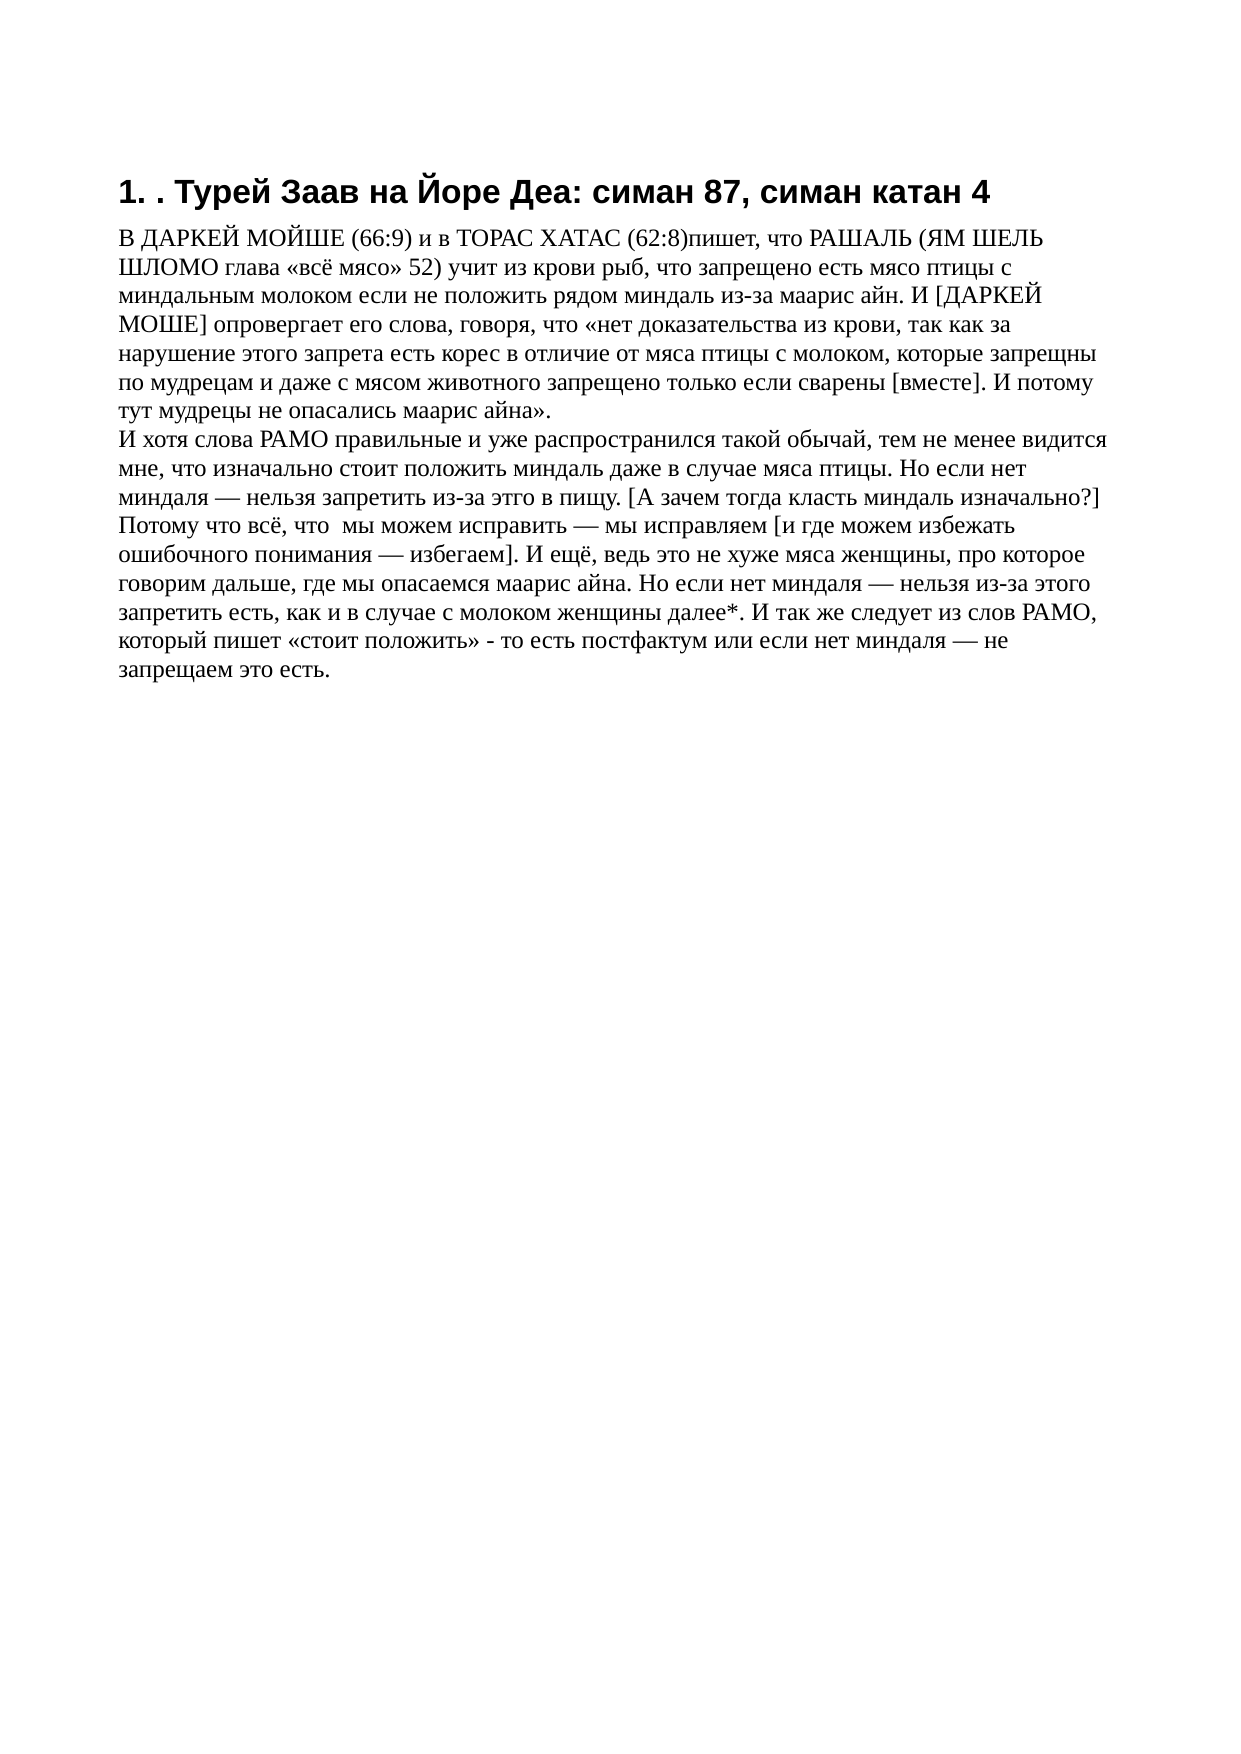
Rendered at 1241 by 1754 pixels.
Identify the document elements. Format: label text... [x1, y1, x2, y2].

text В ДАРКЕЙ МОЙШЕ (66:9) и в ТОРАС ХАТАС (62:8)пишет, что РАШАЛЬ (ЯМ ШЕЛЬ ШЛОМО глава «всё мясо» 52) учит из крови рыб, что запрещено есть мясо птицы с миндальным молоком если не положить рядом миндаль из-за маарис айн. И [ДАРКЕЙ МОШЕ] опровергает его слова, говоря, что «нет доказательства из крови, так как за нарушение этого запрета есть корес в отличие от мяса птицы с молоком, которые запрещны по мудрецам и даже с мясом животного запрещено только если сварены [вместе]. И потому тут мудрецы не опасались маарис айна». [118, 176, 1122, 377]
subtitle . Турей Заав на Йоре Деа: симан 87, симан катан 4 [118, 147, 1122, 176]
text И хотя слова РАМО правильные и уже распространился такой обычай, тем не менее видится мне, что изначально стоит положить миндаль даже в случае мяса птицы. Но если нет миндаля — нельзя запретить из-за этго в пищу. [А зачем тогда класть миндаль изначально?] Потому что всё, что мы можем исправить — мы исправляем [и где можем избежать ошибочного понимания — избегаем]. И ещё, ведь это не хуже мяса женщины, про которое говорим дальше, где мы опасаемся маарис айна. Но если нет миндаля — нельзя из-за этого запретить есть, как и в случае с молоком женщины далее*. И так же следует из слов РАМО, который пишет «стоит положить» - то есть постфактум или если нет миндаля — не запрещаем это есть. [118, 377, 1122, 636]
